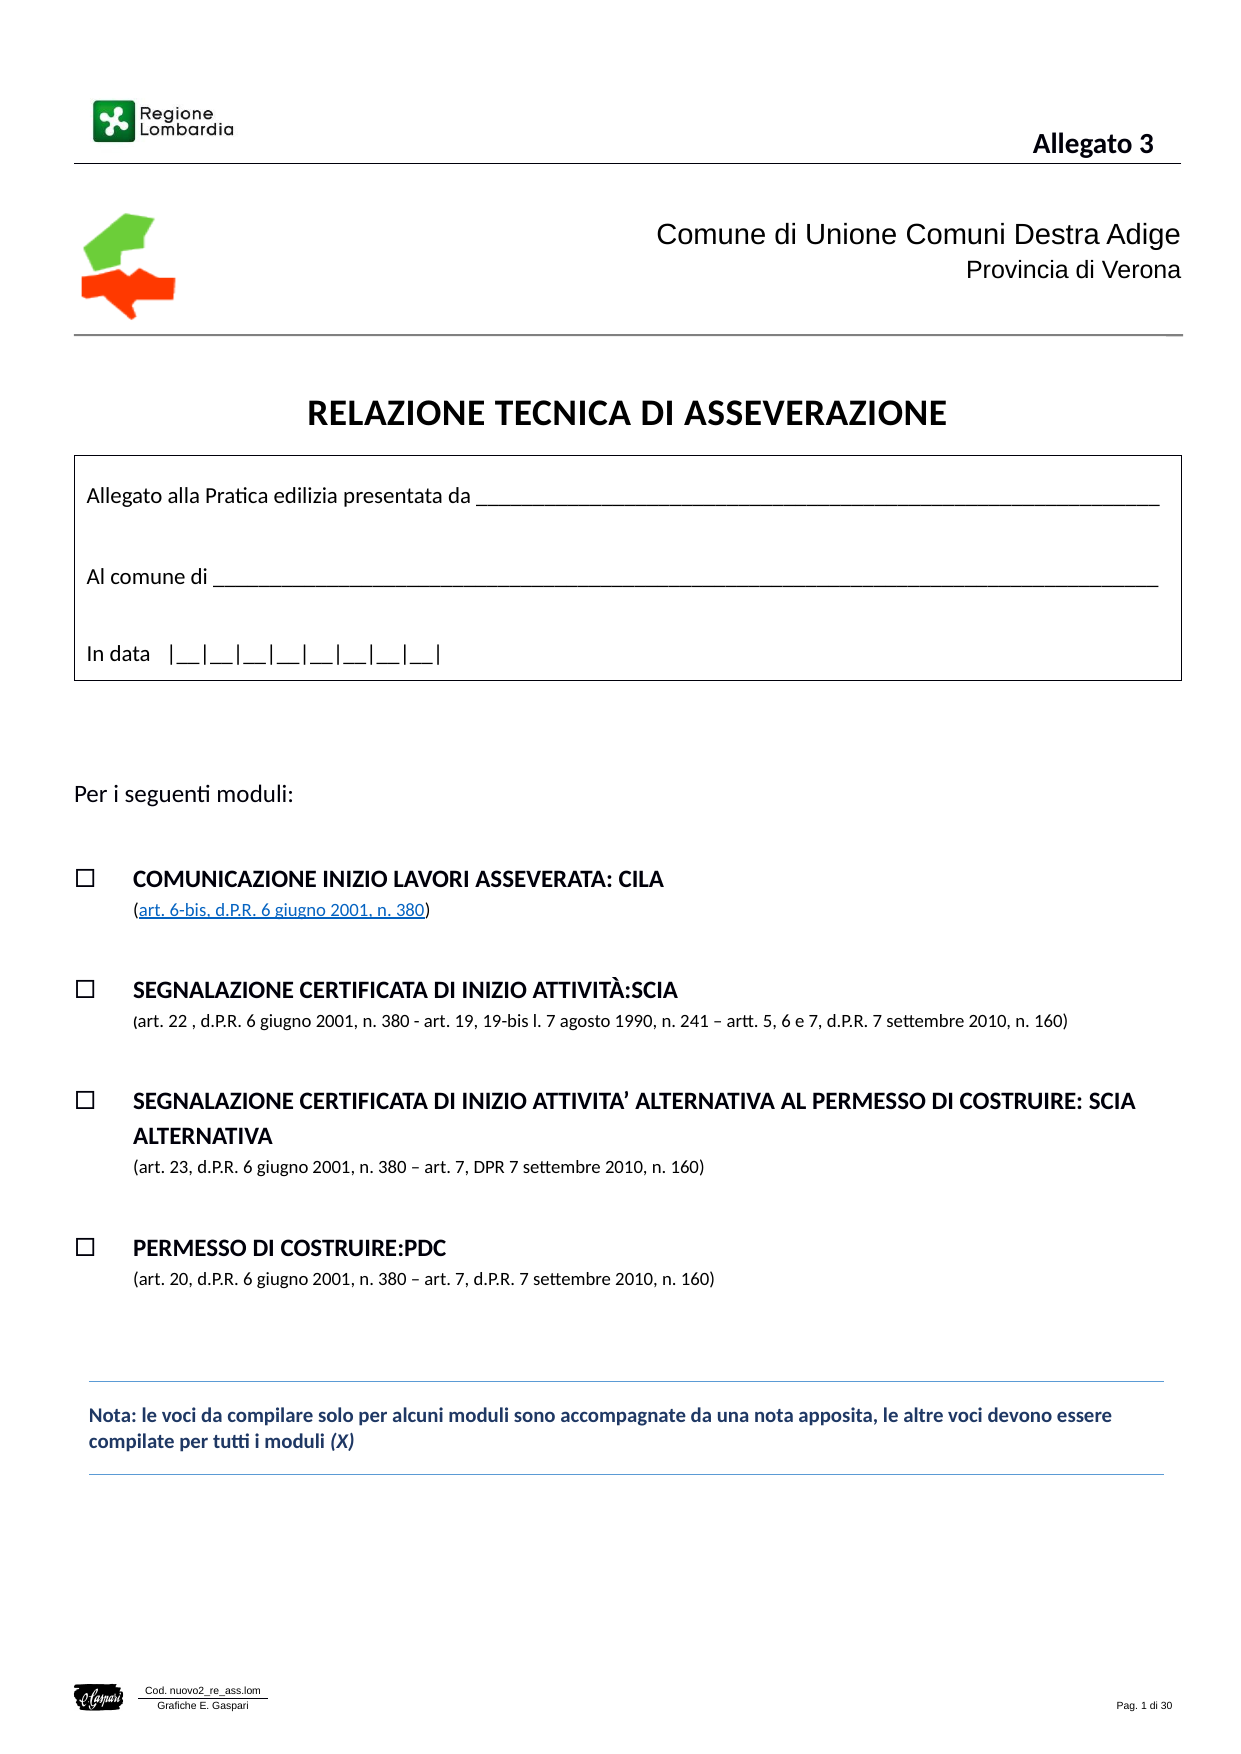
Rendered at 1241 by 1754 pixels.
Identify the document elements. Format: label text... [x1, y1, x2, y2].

picture [79, 87, 246, 155]
subtitle COMUNICAZIONE INIZIO LAVORI ASSEVERATA: CILA [74, 863, 1181, 893]
picture [78, 200, 180, 332]
text (art. 23, d.P.R. 6 giugno 2001, n. 380 – art. 7, DPR 7 settembre 2010, n. 160) [133, 1155, 1181, 1178]
text (art. 6-bis, d.P.R. 6 giugno 2001, n. 380) [133, 898, 1181, 921]
text (art. 22 , d.P.R. 6 giugno 2001, n. 380 - art. 19, 19-bis l. 7 agosto 1990, n. 241 – artt. 5, 6 e 7, d.P.R. 7 settembre 2010, n. 160) [133, 1009, 1181, 1032]
title RELAZIONE TECNICA DI ASSEVERAZIONE [74, 389, 1181, 434]
text Nota: le voci da compilare solo per alcuni moduli sono accompagnate da una nota apposita, le altre voci devono essere compilate per tutti i moduli (X) [89, 1382, 1164, 1474]
subtitle Per i seguenti moduli: [74, 778, 1181, 808]
table_header Allegato alla Pratica edilizia presentata da ____________________________________________________________ Al comune di ___________________________________________________________________________________ In data |__|__|__|__|__|__|__|__| [75, 456, 1181, 680]
subtitle SEGNALAZIONE CERTIFICATA DI INIZIO ATTIVITÀ:SCIA [74, 974, 1181, 1004]
text (art. 20, d.P.R. 6 giugno 2001, n. 380 – art. 7, d.P.R. 7 settembre 2010, n. 160) [133, 1267, 1181, 1290]
subtitle SEGNALAZIONE CERTIFICATA DI INIZIO ATTIVITA’ ALTERNATIVA AL PERMESSO DI COSTRUIRE: SCIA ALTERNATIVA [74, 1085, 1181, 1151]
picture [73, 1683, 124, 1711]
subtitle PERMESSO DI COSTRUIRE:PDC [74, 1232, 1181, 1262]
text Comune di Unione Comuni Destra Adige [180, 217, 1181, 250]
text Provincia di Verona [180, 255, 1181, 284]
